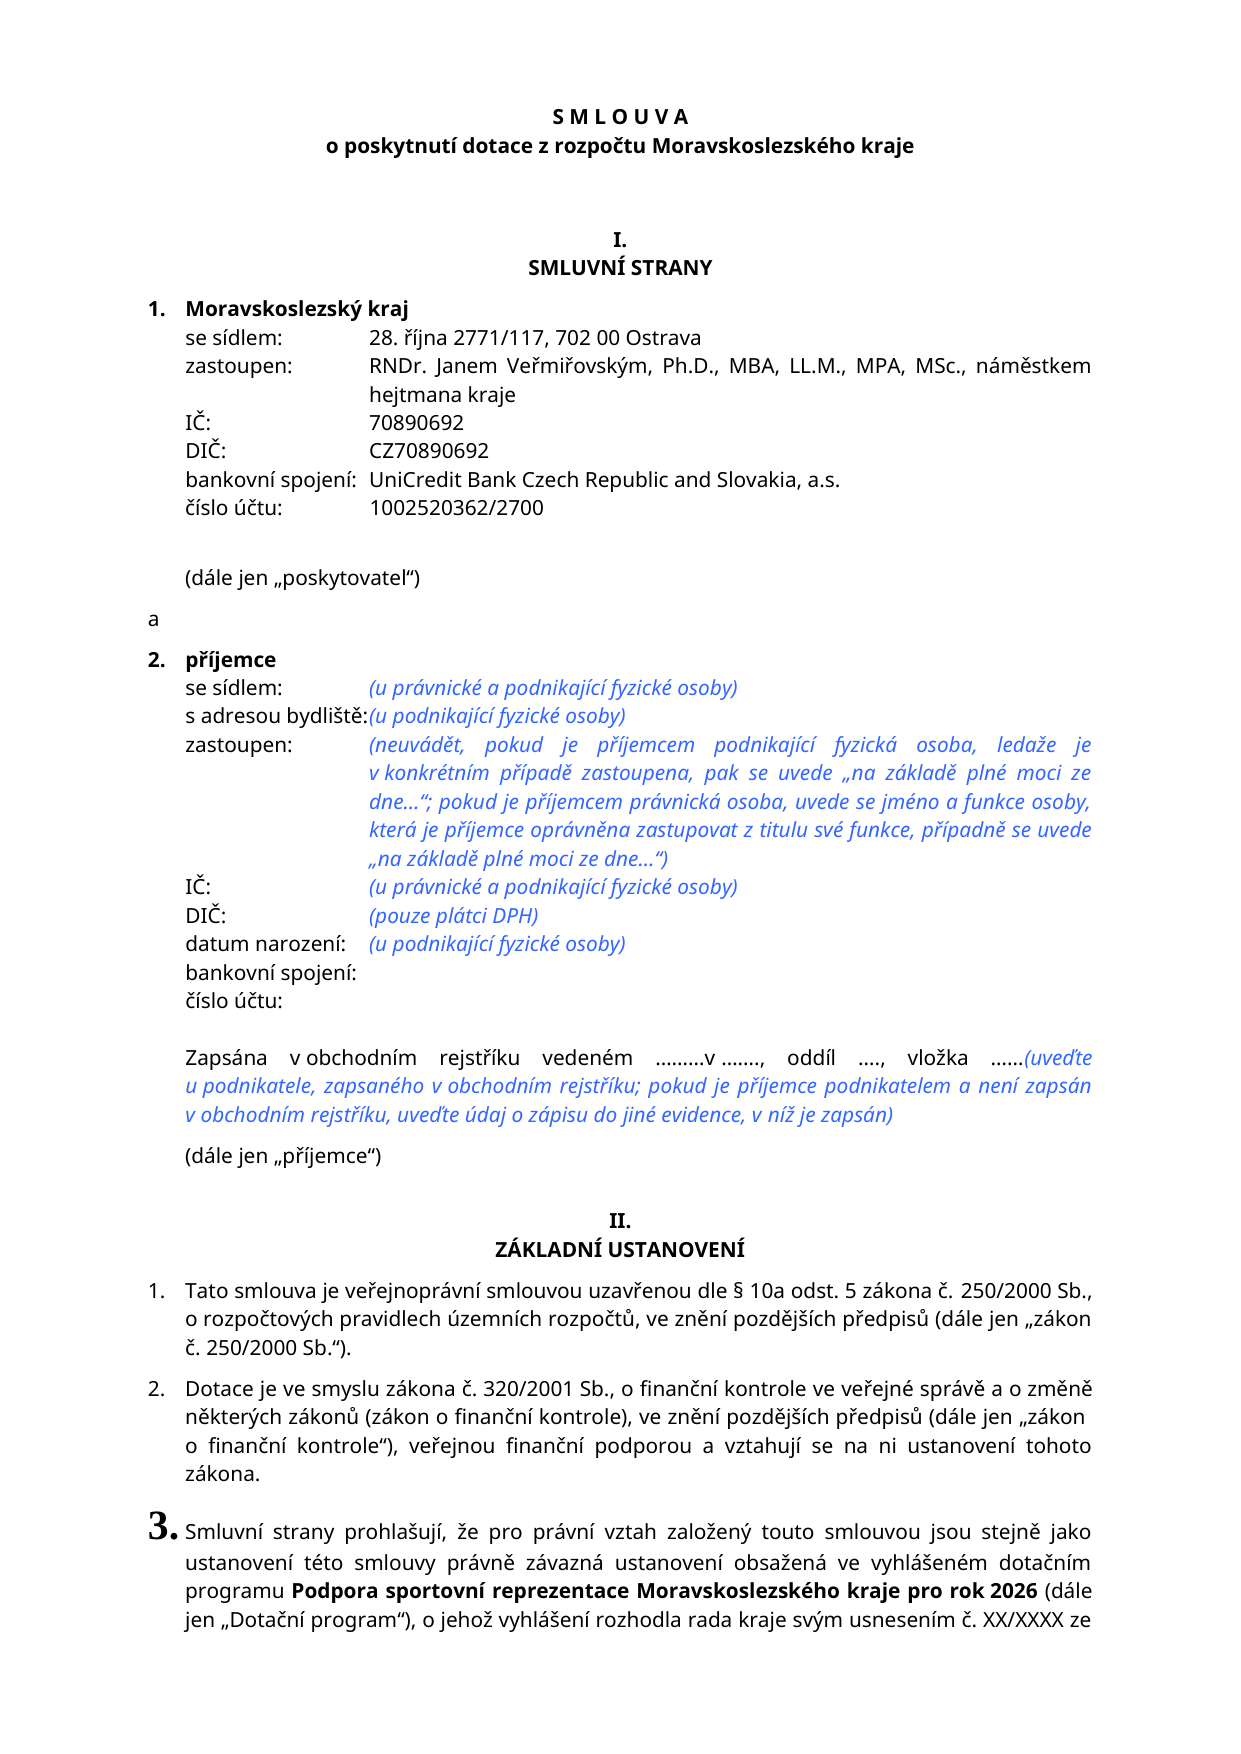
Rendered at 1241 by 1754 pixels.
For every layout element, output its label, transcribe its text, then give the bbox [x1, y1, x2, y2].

text bankovní spojení: UniCredit Bank Czech Republic and Slovakia, a.s. [185, 465, 1092, 493]
subtitle SMLUVNÍ STRANY [148, 253, 1092, 282]
text číslo účtu: [185, 986, 1092, 1014]
text se sídlem: 28. října 2771/117, 702 00 Ostrava [185, 323, 1092, 351]
subtitle Moravskoslezský kraj [148, 294, 1092, 323]
subtitle příjemce [148, 645, 1092, 673]
text s adresou bydliště: (u podnikající fyzické osoby) [185, 702, 1092, 730]
text IČ: 70890692 [185, 408, 1092, 437]
list Dotace je ve smyslu zákona č. 320/2001 Sb., o finanční kontrole ve veřejné správě a o změně některých zákonů (zákon o finanční kontrole), ve znění pozdějších předpisů (dále jen „zákon o finanční kontrole“), veřejnou finanční podporou a vztahují se na ni ustanovení tohoto zákona. [148, 1374, 1092, 1488]
text Zapsána v obchodním rejstříku vedeném ………v ……., oddíl …., vložka ……(uveďte u podnikatele, zapsaného v obchodním rejstříku; pokud je příjemce podnikatelem a není zapsán v obchodním rejstříku, uveďte údaj o zápisu do jiné evidence, v níž je zapsán) [185, 1043, 1092, 1128]
text (dále jen „příjemce“) [185, 1141, 1092, 1169]
text bankovní spojení: [185, 958, 1092, 986]
text DIČ: (pouze plátci DPH) [185, 901, 1092, 929]
text o poskytnutí dotace z rozpočtu Moravskoslezského kraje [148, 131, 1092, 159]
text se sídlem: (u právnické a podnikající fyzické osoby) [185, 673, 1092, 702]
text a [148, 604, 1092, 632]
text I. [148, 225, 1092, 253]
list Smluvní strany prohlašují, že pro právní vztah založený touto smlouvou jsou stejně jako ustanovení této smlouvy právně závazná ustanovení obsažená ve vyhlášeném dotačním programu Podpora sportovní reprezentace Moravskoslezského kraje pro rok 2026 (dále jen „Dotační program“), o jehož vyhlášení rozhodla rada kraje svým usnesením č. XX/XXXX ze [148, 1500, 1092, 1633]
text datum narození: (u podnikající fyzické osoby) [185, 929, 1092, 958]
text II. [148, 1207, 1092, 1235]
title S M L O U V A [148, 102, 1092, 131]
text zastoupen: RNDr. Janem Veřmiřovským, Ph.D., MBA, LL.M., MPA, MSc., náměstkem hejtmana kraje [185, 351, 1092, 408]
text DIČ: CZ70890692 [185, 437, 1092, 465]
text IČ: (u právnické a podnikající fyzické osoby) [185, 872, 1092, 901]
text (dále jen „poskytovatel“) [185, 563, 1092, 591]
list Tato smlouva je veřejnoprávní smlouvou uzavřenou dle § 10a odst. 5 zákona č. 250/2000 Sb., o rozpočtových pravidlech územních rozpočtů, ve znění pozdějších předpisů (dále jen „zákon č. 250/2000 Sb.“). [148, 1276, 1092, 1361]
text zastoupen: (neuvádět, pokud je příjemcem podnikající fyzická osoba, ledaže je v konkrétním případě zastoupena, pak se uvede „na základě plné moci ze dne…“; pokud je příjemcem právnická osoba, uvede se jméno a funkce osoby, která je příjemce oprávněna zastupovat z titulu své funkce, případně se uvede „na základě plné moci ze dne…“) [185, 730, 1092, 872]
text ZÁKLADNÍ USTANOVENÍ [148, 1235, 1092, 1263]
text číslo účtu: 1002520362/2700 [185, 493, 1092, 522]
